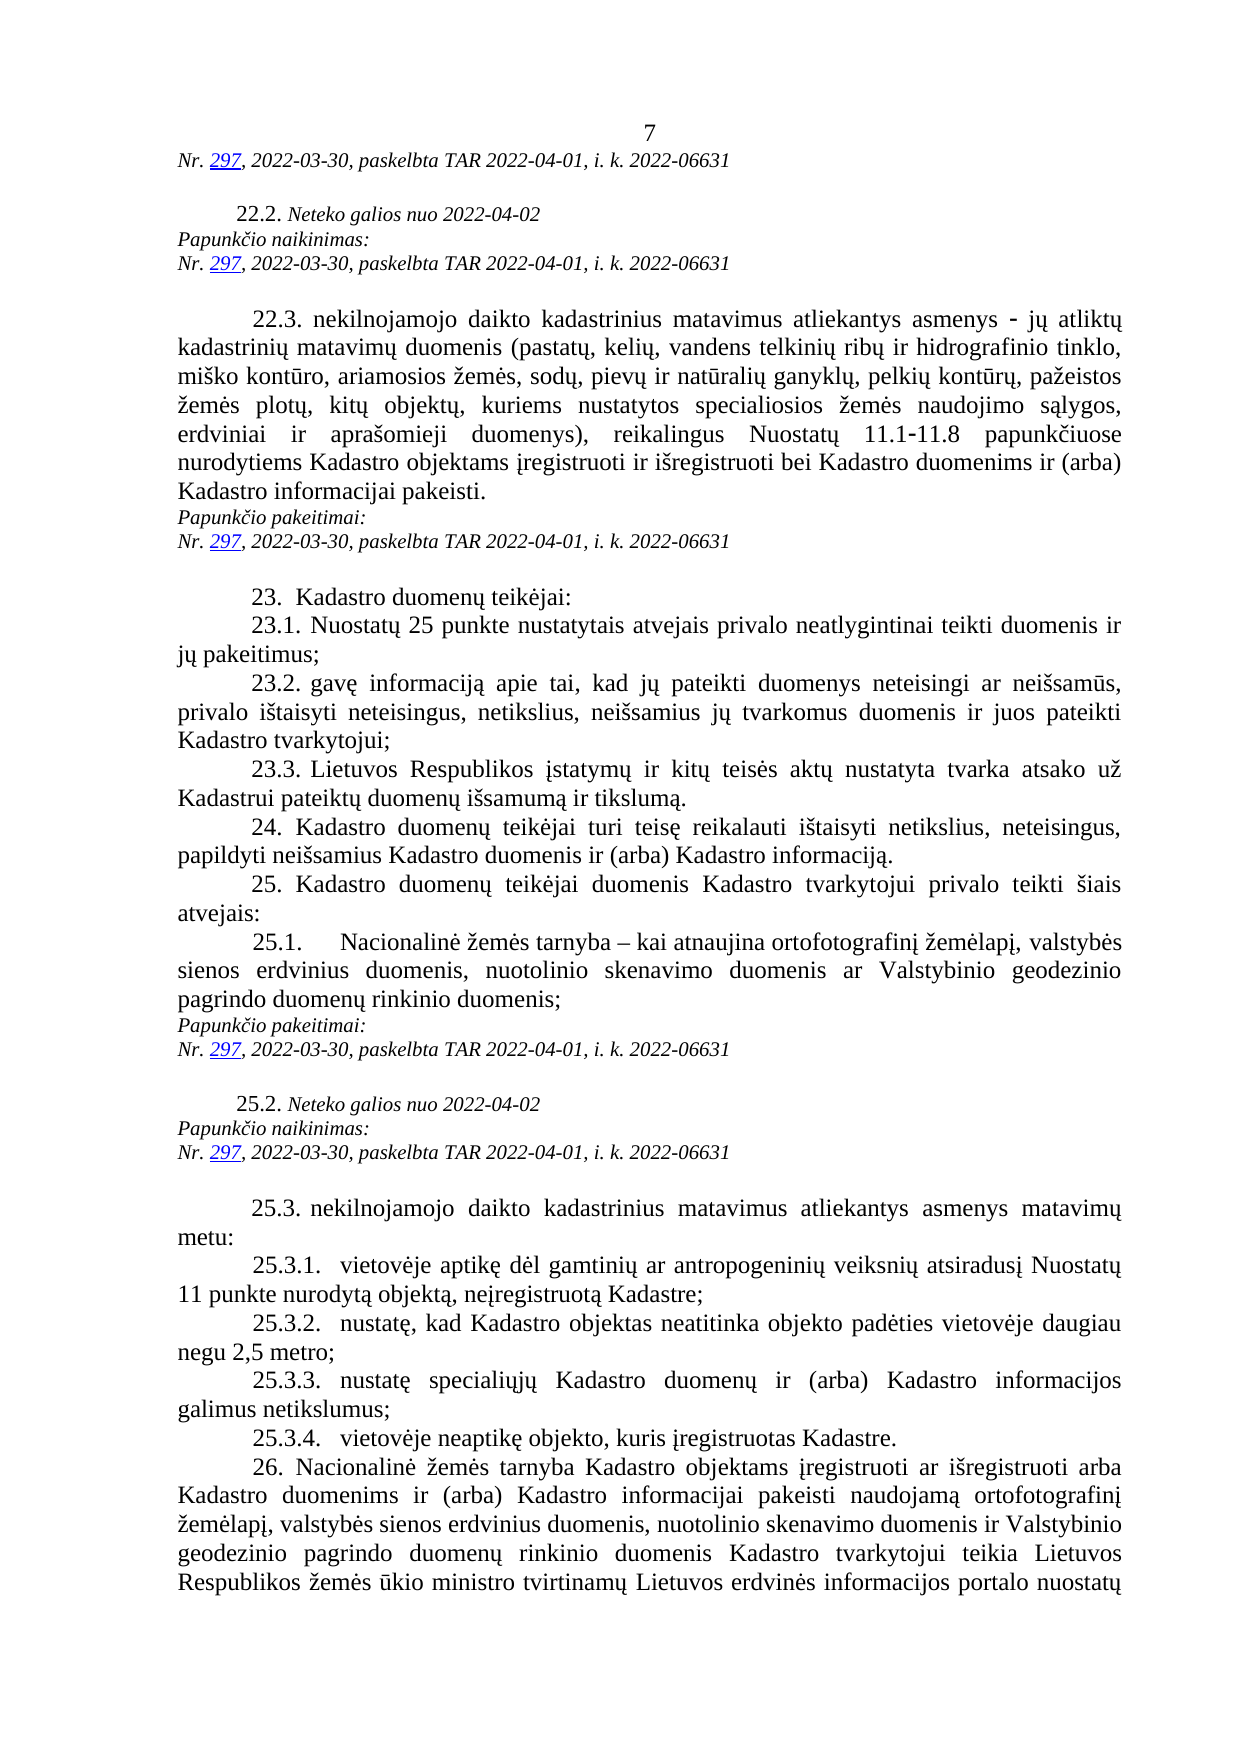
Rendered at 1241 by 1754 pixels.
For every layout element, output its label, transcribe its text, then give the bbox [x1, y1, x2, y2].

text 24. Kadastro duomenų teikėjai turi teisę reikalauti ištaisyti netikslius, neteisingus, papildyti neišsamius Kadastro duomenis ir (arba) Kadastro informaciją. [177, 812, 1122, 869]
text 25.3.1. vietovėje aptikę dėl gamtinių ar antropogeninių veiksnių atsiradusį Nuostatų 11 punkte nurodytą objektą, neįregistruotą Kadastre; [177, 1251, 1122, 1308]
text 26. Nacionalinė žemės tarnyba Kadastro objektams įregistruoti ar išregistruoti arba Kadastro duomenims ir (arba) Kadastro informacijai pakeisti naudojamą ortofotografinį žemėlapį, valstybės sienos erdvinius duomenis, nuotolinio skenavimo duomenis ir Valstybinio geodezinio pagrindo duomenų rinkinio duomenis Kadastro tvarkytojui teikia Lietuvos Respublikos žemės ūkio ministro tvirtinamų Lietuvos erdvinės informacijos portalo nuostatų [177, 1452, 1122, 1596]
text 23.1. Nuostatų 25 punkte nustatytais atvejais privalo neatlygintinai teikti duomenis ir jų pakeitimus; [177, 611, 1122, 668]
text 23.3. Lietuvos Respublikos įstatymų ir kitų teisės aktų nustatyta tvarka atsako už Kadastrui pateiktų duomenų išsamumą ir tikslumą. [177, 754, 1122, 812]
text 25.3.4. vietovėje neaptikę objekto, kuris įregistruotas Kadastre. [177, 1423, 1122, 1452]
text 23. Kadastro duomenų teikėjai: [177, 582, 1122, 611]
text 25.3.3. nustatę specialiųjų Kadastro duomenų ir (arba) Kadastro informacijos galimus netikslumus; [177, 1366, 1122, 1423]
text 25.1. Nacionalinė žemės tarnyba – kai atnaujina ortofotografinį žemėlapį, valstybės sienos erdvinius duomenis, nuotolinio skenavimo duomenis ar Valstybinio geodezinio pagrindo duomenų rinkinio duomenis; [177, 927, 1122, 1013]
text 25. Kadastro duomenų teikėjai duomenis Kadastro tvarkytojui privalo teikti šiais atvejais: [177, 869, 1122, 927]
text Papunkčio pakeitimai: [177, 1013, 1122, 1037]
text Papunkčio naikinimas: [177, 1116, 1122, 1140]
text 23.2. gavę informaciją apie tai, kad jų pateikti duomenys neteisingi ar neišsamūs, privalo ištaisyti neteisingus, netikslius, neišsamius jų tvarkomus duomenis ir juos pateikti Kadastro tvarkytojui; [177, 668, 1122, 754]
text Nr. 297, 2022-03-30, paskelbta TAR 2022-04-01, i. k. 2022-06631 [177, 1037, 1122, 1061]
text Papunkčio pakeitimai: [177, 505, 1122, 529]
text Nr. 297, 2022-03-30, paskelbta TAR 2022-04-01, i. k. 2022-06631 [177, 1140, 1122, 1164]
text 25.3.2. nustatę, kad Kadastro objektas neatitinka objekto padėties vietovėje daugiau negu 2,5 metro; [177, 1308, 1122, 1366]
text Papunkčio naikinimas: [177, 227, 1122, 251]
text Nr. 297, 2022-03-30, paskelbta TAR 2022-04-01, i. k. 2022-06631 [177, 251, 1122, 275]
text 22.3. nekilnojamojo daikto kadastrinius matavimus atliekantys asmenys  jų atliktų kadastrinių matavimų duomenis (pastatų, kelių, vandens telkinių ribų ir hidrografinio tinklo, miško kontūro, ariamosios žemės, sodų, pievų ir natūralių ganyklų, pelkių kontūrų, pažeistos žemės plotų, kitų objektų, kuriems nustatytos specialiosios žemės naudojimo sąlygos, erdviniai ir aprašomieji duomenys), reikalingus Nuostatų 11.111.8 papunkčiuose nurodytiems Kadastro objektams įregistruoti ir išregistruoti bei Kadastro duomenims ir (arba) Kadastro informacijai pakeisti. [177, 304, 1122, 505]
text Nr. 297, 2022-03-30, paskelbta TAR 2022-04-01, i. k. 2022-06631 [177, 529, 1122, 553]
text Nr. 297, 2022-03-30, paskelbta TAR 2022-04-01, i. k. 2022-06631 [177, 148, 1122, 172]
text 25.2. Neteko galios nuo 2022-04-02 [177, 1090, 1122, 1116]
text 25.3. nekilnojamojo daikto kadastrinius matavimus atliekantys asmenys matavimų metu: [177, 1193, 1122, 1251]
text 22.2. Neteko galios nuo 2022-04-02 [177, 200, 1122, 227]
